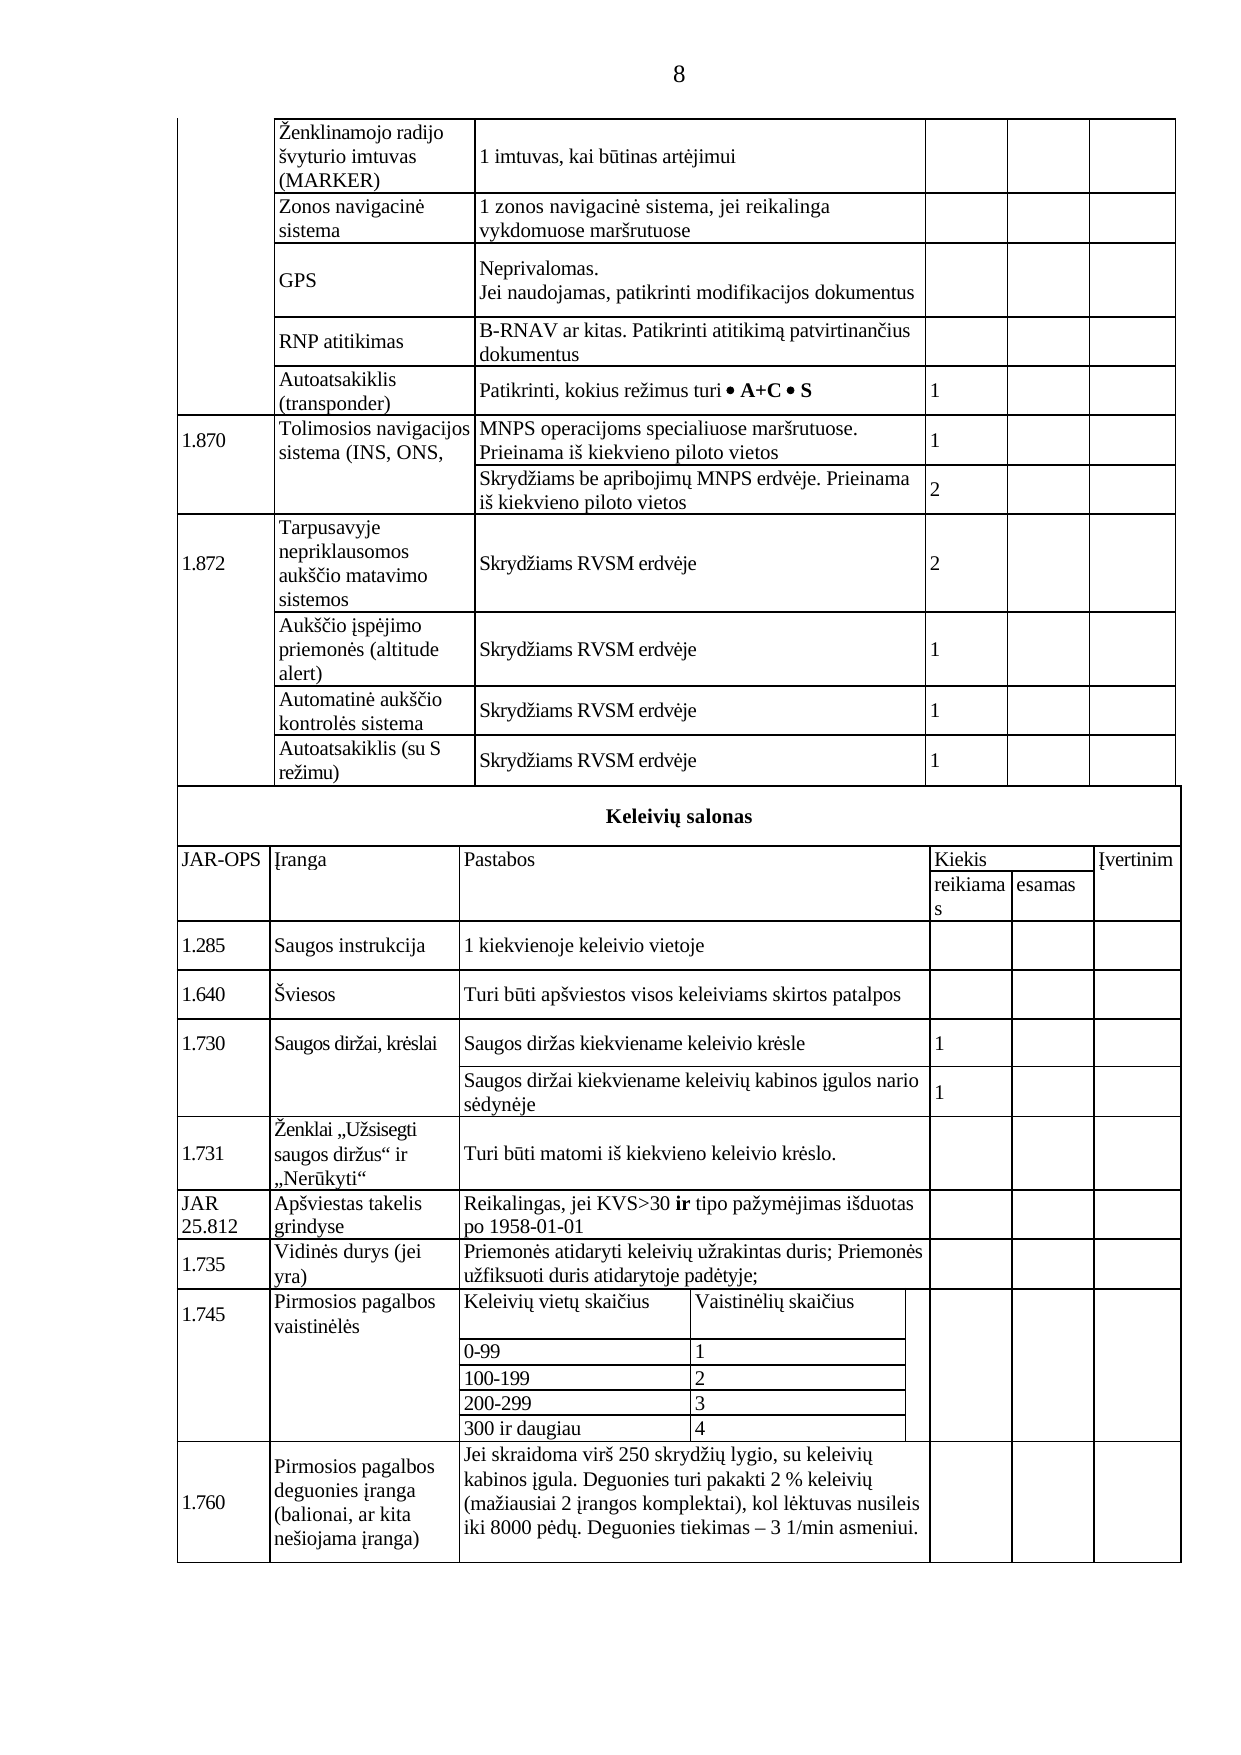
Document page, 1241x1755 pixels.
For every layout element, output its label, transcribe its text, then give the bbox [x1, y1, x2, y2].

table_cell [1013, 1389, 1093, 1414]
table_cell 1.731 [178, 1117, 269, 1189]
table_cell 1.730 [178, 1020, 269, 1066]
table_cell [1095, 1290, 1180, 1338]
table_cell [1013, 1020, 1093, 1066]
table_cell [1008, 515, 1089, 611]
table_cell 1 [931, 1067, 1011, 1116]
table_cell Turi būti matomi iš kiekvieno keleivio krėslo. [460, 1117, 929, 1189]
table_cell [1013, 1338, 1093, 1364]
table_cell [926, 244, 1007, 316]
table_cell [1090, 613, 1175, 685]
table_cell [1176, 711, 1181, 734]
table_cell [931, 922, 1011, 969]
table_cell [926, 194, 1007, 242]
table_cell esamas [1013, 872, 1093, 920]
table_cell Saugos diržai, krėslai [271, 1020, 459, 1066]
table_cell [1176, 538, 1181, 611]
table_cell [931, 1290, 1011, 1338]
table_cell [271, 870, 459, 920]
table_cell [1013, 1240, 1093, 1288]
table_cell Šviesos [271, 971, 459, 1018]
table_cell reikiamas [931, 872, 1011, 920]
table_cell [1090, 466, 1175, 513]
table_cell [1095, 1020, 1180, 1066]
table_cell [1008, 120, 1089, 192]
table_cell [178, 1066, 269, 1116]
table_cell [906, 1389, 929, 1414]
table_cell [1176, 342, 1181, 365]
table_cell [271, 1364, 459, 1389]
table_cell [1176, 489, 1181, 513]
table_cell Skrydžiams RVSM erdvėje [476, 515, 925, 611]
table_cell [1008, 194, 1089, 242]
table_cell 1 [926, 367, 1007, 414]
table_cell [178, 118, 274, 192]
table_cell [1095, 1338, 1180, 1364]
table_cell Vaistinėlių skaičius [691, 1290, 905, 1338]
table_cell Keleivių salonas [178, 787, 1180, 845]
table_cell [1176, 144, 1181, 192]
table_cell [931, 1117, 1011, 1189]
table_cell [1090, 416, 1175, 464]
table_cell [1013, 1290, 1093, 1338]
table_cell [1008, 736, 1089, 785]
table_cell [1013, 1442, 1093, 1562]
table_cell [926, 318, 1007, 365]
table_cell [178, 870, 269, 920]
table_cell [1176, 759, 1181, 785]
table_cell [931, 1240, 1011, 1288]
table_cell Skrydžiams RVSM erdvėje [476, 687, 925, 734]
table_cell [1090, 194, 1175, 242]
table_cell [178, 611, 274, 685]
table_cell [178, 464, 274, 513]
table_cell [1008, 466, 1089, 513]
table_cell [1095, 1067, 1180, 1116]
table_cell [1013, 1117, 1093, 1189]
table_cell [931, 1414, 1011, 1441]
table_cell 1 [926, 736, 1007, 785]
table_cell [1176, 391, 1181, 414]
table_cell [1008, 613, 1089, 685]
table_cell 1 [926, 416, 1007, 464]
table_cell [1090, 120, 1175, 192]
table_cell [1176, 218, 1181, 242]
table_cell [906, 1338, 929, 1364]
table_cell Neprivalomas. Jei naudojamas, patikrinti modifikacijos dokumentus [476, 244, 925, 316]
table_cell [926, 120, 1007, 192]
table_cell [1095, 1414, 1180, 1441]
table_cell [271, 1338, 459, 1364]
table_cell [1090, 367, 1175, 414]
table_cell [1095, 1117, 1180, 1189]
table_cell [931, 1442, 1011, 1562]
table_cell [931, 1364, 1011, 1389]
table_cell [1095, 870, 1180, 920]
table_cell [1176, 268, 1181, 316]
table_cell [1176, 637, 1181, 685]
table_cell 1.640 [178, 971, 269, 1018]
table_cell [1008, 367, 1089, 414]
table_cell 1 [931, 1020, 1011, 1066]
table_cell Autoatsakiklis (su S režimu) [275, 736, 474, 785]
table_cell [178, 365, 274, 414]
table_cell [271, 1414, 459, 1441]
table_cell [1095, 1389, 1180, 1414]
table_cell [1090, 318, 1175, 365]
table_cell [1176, 439, 1181, 464]
table_cell 0-99 [460, 1340, 690, 1364]
table_cell [271, 1066, 459, 1116]
table_cell [178, 1338, 269, 1364]
table_cell [178, 1389, 269, 1414]
table_cell [178, 685, 274, 734]
table_cell [931, 971, 1011, 1018]
table_cell Patikrinti, kokius režimus turi  A+C  S [476, 367, 925, 414]
table_cell 1.745 [178, 1290, 269, 1338]
table_cell Turi būti apšviestos visos keleiviams skirtos patalpos [460, 971, 929, 1018]
table_cell [1095, 1240, 1180, 1288]
table_cell Pirmosios pagalbos deguonies įranga (balionai, ar kita nešiojama įranga) [271, 1442, 459, 1562]
table_cell 1 [926, 687, 1007, 734]
table_cell 4 [691, 1416, 905, 1441]
table_cell 1.872 [178, 515, 274, 611]
table_cell [906, 1414, 929, 1441]
table_cell [1008, 318, 1089, 365]
table_cell [1008, 687, 1089, 734]
table_cell 1.735 [178, 1240, 269, 1288]
table_cell 3 [901, 1391, 905, 1414]
table_cell [1013, 1364, 1093, 1389]
table_cell [931, 1191, 1011, 1238]
table_cell Skrydžiams RVSM erdvėje [476, 613, 925, 685]
table_cell [1095, 971, 1180, 1018]
table_cell [1090, 244, 1175, 316]
table_cell 1 imtuvas, kai būtinas artėjimui [476, 120, 925, 192]
table_cell 2 [901, 1366, 905, 1389]
table_cell 2 [926, 466, 1007, 513]
table_cell Saugos instrukcija [271, 922, 459, 969]
table_cell 1.285 [178, 922, 269, 969]
table_cell [178, 734, 274, 785]
table_cell [1095, 1442, 1180, 1562]
table_cell [1095, 1364, 1180, 1389]
table_cell Jei skraidoma virš 250 skrydžių lygio, su keleivių kabinos įgula. Deguonies turi pakakti 2 % keleivių (mažiausiai 2 įrangos komplektai), kol lėktuvas nusileis iki 8000 pėdų. Deguonies tiekimas – 3 1/min asmeniui. [460, 1442, 929, 1562]
table_cell RNP atitikimas [275, 318, 474, 365]
table_cell 1 [926, 613, 1007, 685]
table_cell [1013, 971, 1093, 1018]
table_cell [1008, 416, 1089, 464]
table_cell [178, 242, 274, 316]
table_cell [1013, 1191, 1093, 1238]
table_cell [460, 870, 929, 920]
table_cell [178, 1364, 269, 1389]
table_cell [1090, 736, 1175, 785]
table_cell [178, 192, 274, 242]
table_cell [931, 1338, 1011, 1364]
table_cell 1.870 [178, 416, 274, 464]
table_cell [1013, 1414, 1093, 1441]
table_cell [906, 1290, 929, 1338]
table_cell [178, 316, 274, 365]
table_cell 1.760 [178, 1442, 269, 1562]
table_cell [1090, 687, 1175, 734]
table_cell [178, 1414, 269, 1441]
table_cell 1 [691, 1340, 905, 1364]
table_cell 1 kiekvienoje keleivio vietoje [460, 922, 929, 969]
table_cell Saugos diržas kiekviename keleivio krėsle [460, 1020, 929, 1066]
table_cell 2 [926, 515, 1007, 611]
table_cell 300 ir daugiau [460, 1416, 690, 1441]
table_cell [1013, 922, 1093, 969]
table_cell GPS [275, 244, 474, 316]
table_cell [931, 1389, 1011, 1414]
table_cell [1095, 922, 1180, 969]
table_cell [1013, 1067, 1093, 1116]
table_cell Priemonės atidaryti keleivių užrakintas duris; Priemonės užfiksuoti duris atidarytoje padėtyje; [460, 1240, 690, 1288]
table_cell [271, 1389, 459, 1414]
table_cell Skrydžiams RVSM erdvėje [476, 736, 925, 785]
table_cell [1090, 515, 1175, 611]
table_cell [1095, 1191, 1180, 1238]
table_cell [1008, 244, 1089, 316]
table_cell [275, 464, 474, 513]
table_cell [906, 1364, 929, 1389]
table_cell Keleivių vietų skaičius [460, 1290, 690, 1338]
